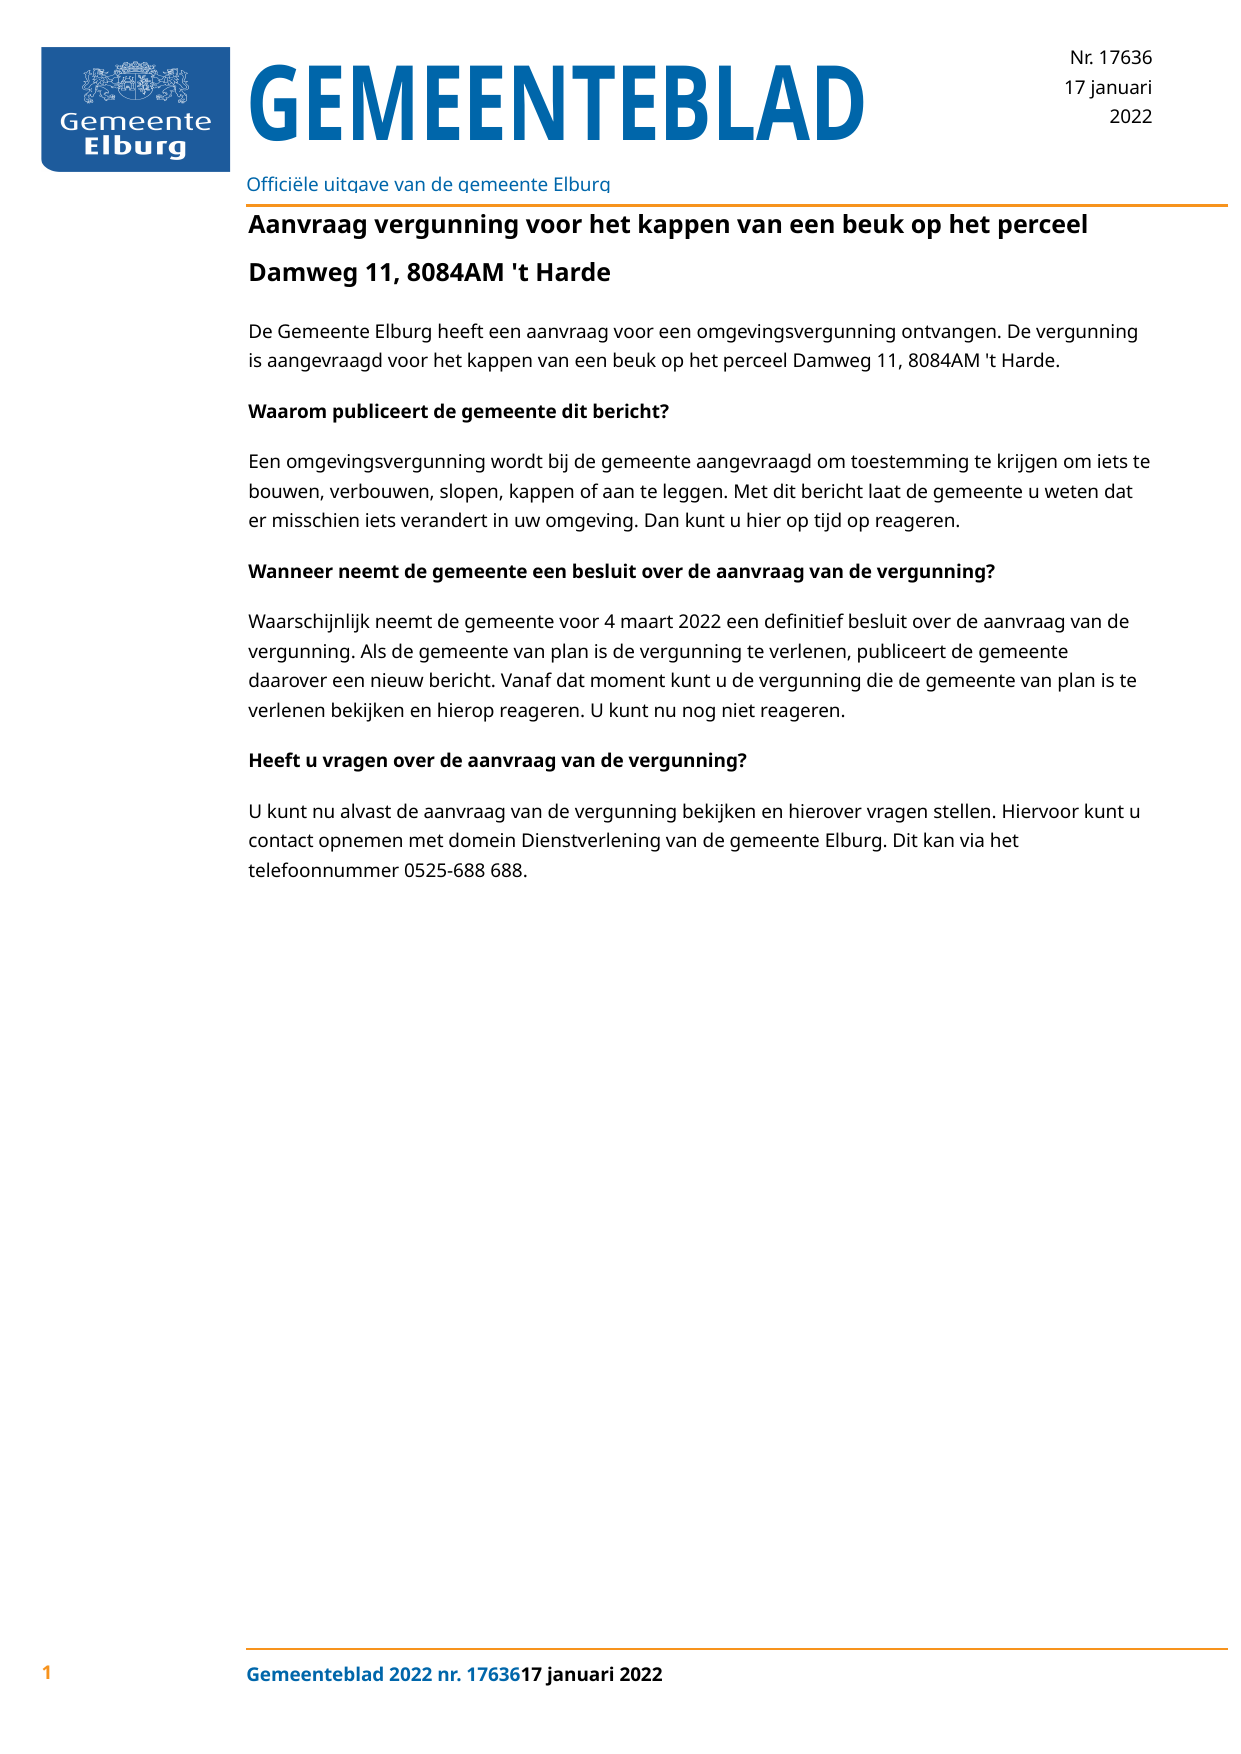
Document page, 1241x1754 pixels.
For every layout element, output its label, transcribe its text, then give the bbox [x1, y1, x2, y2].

text Wanneer neemt de gemeente een besluit over de aanvraag van de vergunning? [248, 558, 1152, 584]
text U kunt nu alvast de aanvraag van de vergunning bekijken en hierover vragen stellen. Hiervoor kunt u contact opnemen met domein Dienstverlening van de gemeente Elburg. Dit kan via het telefoonnummer 0525-688 688. [248, 798, 1152, 883]
text Waarschijnlijk neemt de gemeente voor 4 maart 2022 een definitief besluit over de aanvraag van de vergunning. Als de gemeente van plan is de vergunning te verlenen, publiceert de gemeente daarover een nieuw bericht. Vanaf dat moment kunt u de vergunning die de gemeente van plan is te verlenen bekijken en hierop reageren. U kunt nu nog niet reageren. [248, 608, 1152, 723]
text De Gemeente Elburg heeft een aanvraag voor een omgevingsvergunning ontvangen. De vergunning is aangevraagd voor het kappen van een beuk op het perceel Damweg 11, 8084AM 't Harde. [248, 318, 1152, 373]
text Aanvraag vergunning voor het kappen van een beuk op het perceel Damweg 11, 8084AM 't Harde [248, 207, 1152, 288]
picture [41, 47, 231, 172]
text Een omgevingsvergunning wordt bij de gemeente aangevraagd om toestemming te krijgen om iets te bouwen, verbouwen, slopen, kappen of aan te leggen. Met dit bericht laat de gemeente u weten dat er misschien iets verandert in uw omgeving. Dan kunt u hier op tijd op reageren. [248, 448, 1152, 533]
text Heeft u vragen over de aanvraag van de vergunning? [248, 747, 1152, 773]
text Waarom publiceert de gemeente dit bericht? [248, 398, 1152, 424]
